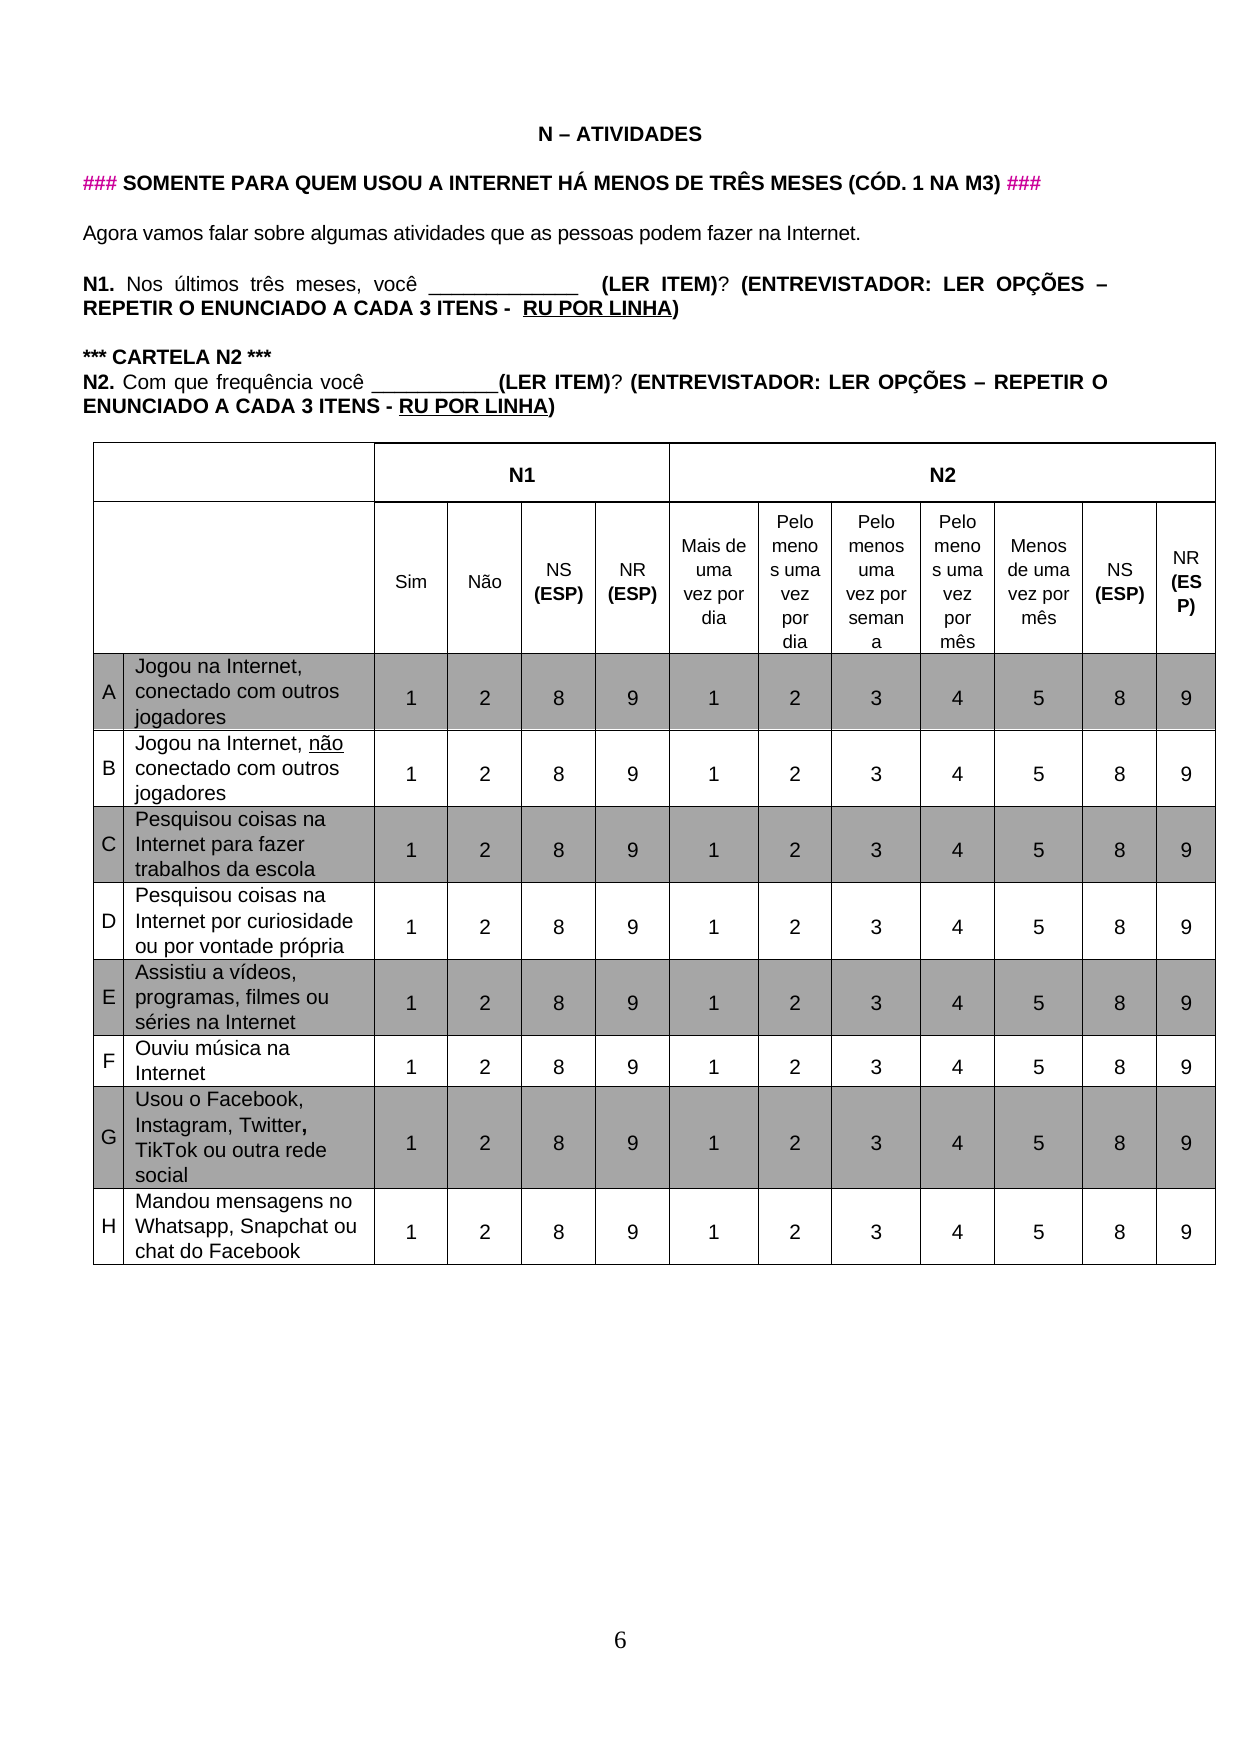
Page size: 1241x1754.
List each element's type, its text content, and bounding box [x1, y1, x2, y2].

table_cell 2 [759, 1036, 831, 1086]
table_cell 3 [832, 1036, 920, 1086]
table_cell Pelo menos uma vez por mês [921, 503, 994, 653]
table_cell A [94, 654, 123, 729]
table_cell 2 [448, 1087, 521, 1188]
table_cell 2 [759, 807, 831, 882]
table_cell 1 [375, 960, 447, 1035]
table_cell 1 [670, 1189, 758, 1264]
table_cell 9 [1157, 807, 1215, 882]
table_cell Jogou na Internet, conectado com outros jogadores [124, 654, 374, 729]
table_cell Assistiu a vídeos, programas, filmes ou séries na Internet [124, 960, 374, 1035]
table_cell 1 [375, 1189, 447, 1264]
table_cell 3 [832, 731, 920, 806]
table_cell 9 [596, 1087, 669, 1188]
table_cell 9 [1157, 960, 1215, 1035]
table_cell 2 [759, 1087, 831, 1188]
table_header N1 [375, 444, 669, 501]
table_cell 1 [670, 731, 758, 806]
table_cell 8 [522, 883, 595, 959]
table_cell 2 [448, 807, 521, 882]
table_cell 3 [832, 960, 920, 1035]
table_cell 9 [596, 883, 669, 959]
table_cell 1 [670, 1087, 758, 1188]
table_cell H [94, 1189, 123, 1264]
table_cell 8 [1083, 1036, 1156, 1086]
table_cell 9 [596, 960, 669, 1035]
table_cell 2 [448, 960, 521, 1035]
text ### SOMENTE PARA QUEM USOU A INTERNET HÁ MENOS DE TRÊS MESES (CÓD. 1 NA M3) ### [83, 171, 1108, 195]
table_cell 9 [596, 807, 669, 882]
table_cell 3 [832, 654, 920, 729]
table_cell 9 [596, 654, 669, 729]
table_cell NS (ESP) [1083, 503, 1156, 653]
table_cell 9 [1157, 1189, 1215, 1264]
table_cell 9 [1157, 654, 1215, 729]
table_cell NR (ESP) [1157, 503, 1215, 653]
table_cell Pelo menos uma vez por dia [759, 503, 831, 653]
table_cell 4 [921, 654, 994, 729]
table_cell 1 [670, 807, 758, 882]
table_cell 1 [375, 1036, 447, 1086]
table_cell 5 [995, 654, 1082, 729]
table_cell Ouviu música na Internet [124, 1036, 374, 1086]
table_cell 1 [670, 1036, 758, 1086]
table_cell G [94, 1087, 123, 1188]
table_cell Pelo menos uma vez por semana [832, 503, 920, 653]
table_cell 1 [670, 654, 758, 729]
table_cell Pesquisou coisas na Internet por curiosidade ou por vontade própria [124, 883, 374, 959]
table_cell Mandou mensagens no Whatsapp, Snapchat ou chat do Facebook [124, 1189, 374, 1264]
table_cell 9 [1157, 1036, 1215, 1086]
table_cell 3 [832, 1087, 920, 1188]
table_cell 9 [596, 1189, 669, 1264]
table_cell Menos de uma vez por mês [995, 503, 1082, 653]
table_cell 9 [1157, 883, 1215, 959]
table_cell 8 [1083, 883, 1156, 959]
table_cell 8 [1083, 807, 1156, 882]
table_cell 9 [596, 731, 669, 806]
table_cell NS (ESP) [522, 503, 595, 653]
table_cell 8 [1083, 1189, 1156, 1264]
table_cell 1 [670, 960, 758, 1035]
table_cell 3 [832, 1189, 920, 1264]
table_cell F [94, 1036, 123, 1086]
table_cell 3 [832, 807, 920, 882]
table_cell 8 [522, 807, 595, 882]
table_cell 8 [522, 1036, 595, 1086]
table_cell 2 [448, 654, 521, 729]
table_cell 9 [1157, 1087, 1215, 1188]
table_cell 5 [995, 883, 1082, 959]
table_cell 8 [522, 1189, 595, 1264]
table_cell 1 [375, 883, 447, 959]
table_cell 8 [1083, 960, 1156, 1035]
table_cell 8 [522, 960, 595, 1035]
table_cell 5 [995, 731, 1082, 806]
text *** CARTELA N2 *** [83, 345, 1108, 369]
table_cell 4 [921, 807, 994, 882]
table_cell Pesquisou coisas na Internet para fazer trabalhos da escola [124, 807, 374, 882]
table_cell D [94, 883, 123, 959]
subtitle N – ATIVIDADES [83, 122, 1157, 146]
table_cell 2 [759, 731, 831, 806]
table_cell 8 [1083, 731, 1156, 806]
table_cell E [94, 960, 123, 1035]
table_cell 1 [375, 1087, 447, 1188]
table_cell 4 [921, 1087, 994, 1188]
text N1. Nos últimos três meses, você _____________ (LER ITEM)? (ENTREVISTADOR: LER OPÇÕES – REPETIR O ENUNCIADO A CADA 3 ITENS - RU POR LINHA) [83, 272, 1108, 320]
table_cell 1 [375, 731, 447, 806]
table_cell C [94, 807, 123, 882]
text N2. Com que frequência você ___________(LER ITEM)? (ENTREVISTADOR: LER OPÇÕES – REPETIR O ENUNCIADO A CADA 3 ITENS - RU POR LINHA) [83, 370, 1108, 418]
table_cell Não [448, 503, 521, 653]
table_cell 2 [759, 883, 831, 959]
table_cell 9 [596, 1036, 669, 1086]
table_cell 8 [522, 654, 595, 729]
table_cell Mais de uma vez por dia [670, 503, 758, 653]
table_cell Jogou na Internet, não conectado com outros jogadores [124, 731, 374, 806]
table_cell 5 [995, 960, 1082, 1035]
table_cell 1 [670, 883, 758, 959]
table_cell 4 [921, 883, 994, 959]
table_cell 2 [759, 960, 831, 1035]
table_cell 2 [448, 1036, 521, 1086]
table_cell 3 [832, 883, 920, 959]
table_cell 8 [522, 1087, 595, 1188]
table_cell 5 [995, 807, 1082, 882]
table_cell 2 [448, 731, 521, 806]
text Agora vamos falar sobre algumas atividades que as pessoas podem fazer na Internet. [83, 221, 1108, 245]
table_cell 1 [375, 807, 447, 882]
table_cell 5 [995, 1189, 1082, 1264]
table_cell Usou o Facebook, Instagram, Twitter, TikTok ou outra rede social [124, 1087, 374, 1188]
table_cell 4 [921, 1189, 994, 1264]
table_cell NR (ESP) [596, 503, 669, 653]
table_header [94, 443, 374, 501]
table_cell 5 [995, 1087, 1082, 1188]
table_cell B [94, 731, 123, 806]
table_cell 8 [522, 731, 595, 806]
table_cell 1 [375, 654, 447, 729]
table_cell [94, 502, 374, 653]
table_cell 2 [448, 883, 521, 959]
table_cell 8 [1083, 654, 1156, 729]
table_cell 8 [1083, 1087, 1156, 1188]
table_cell 4 [921, 960, 994, 1035]
table_header N2 [670, 444, 1215, 501]
table_cell 4 [921, 731, 994, 806]
table_cell 2 [759, 654, 831, 729]
table_cell 5 [995, 1036, 1082, 1086]
table_cell 9 [1157, 731, 1215, 806]
table_cell 4 [921, 1036, 994, 1086]
table_cell Sim [375, 503, 447, 653]
table_cell 2 [759, 1189, 831, 1264]
table_cell 2 [448, 1189, 521, 1264]
